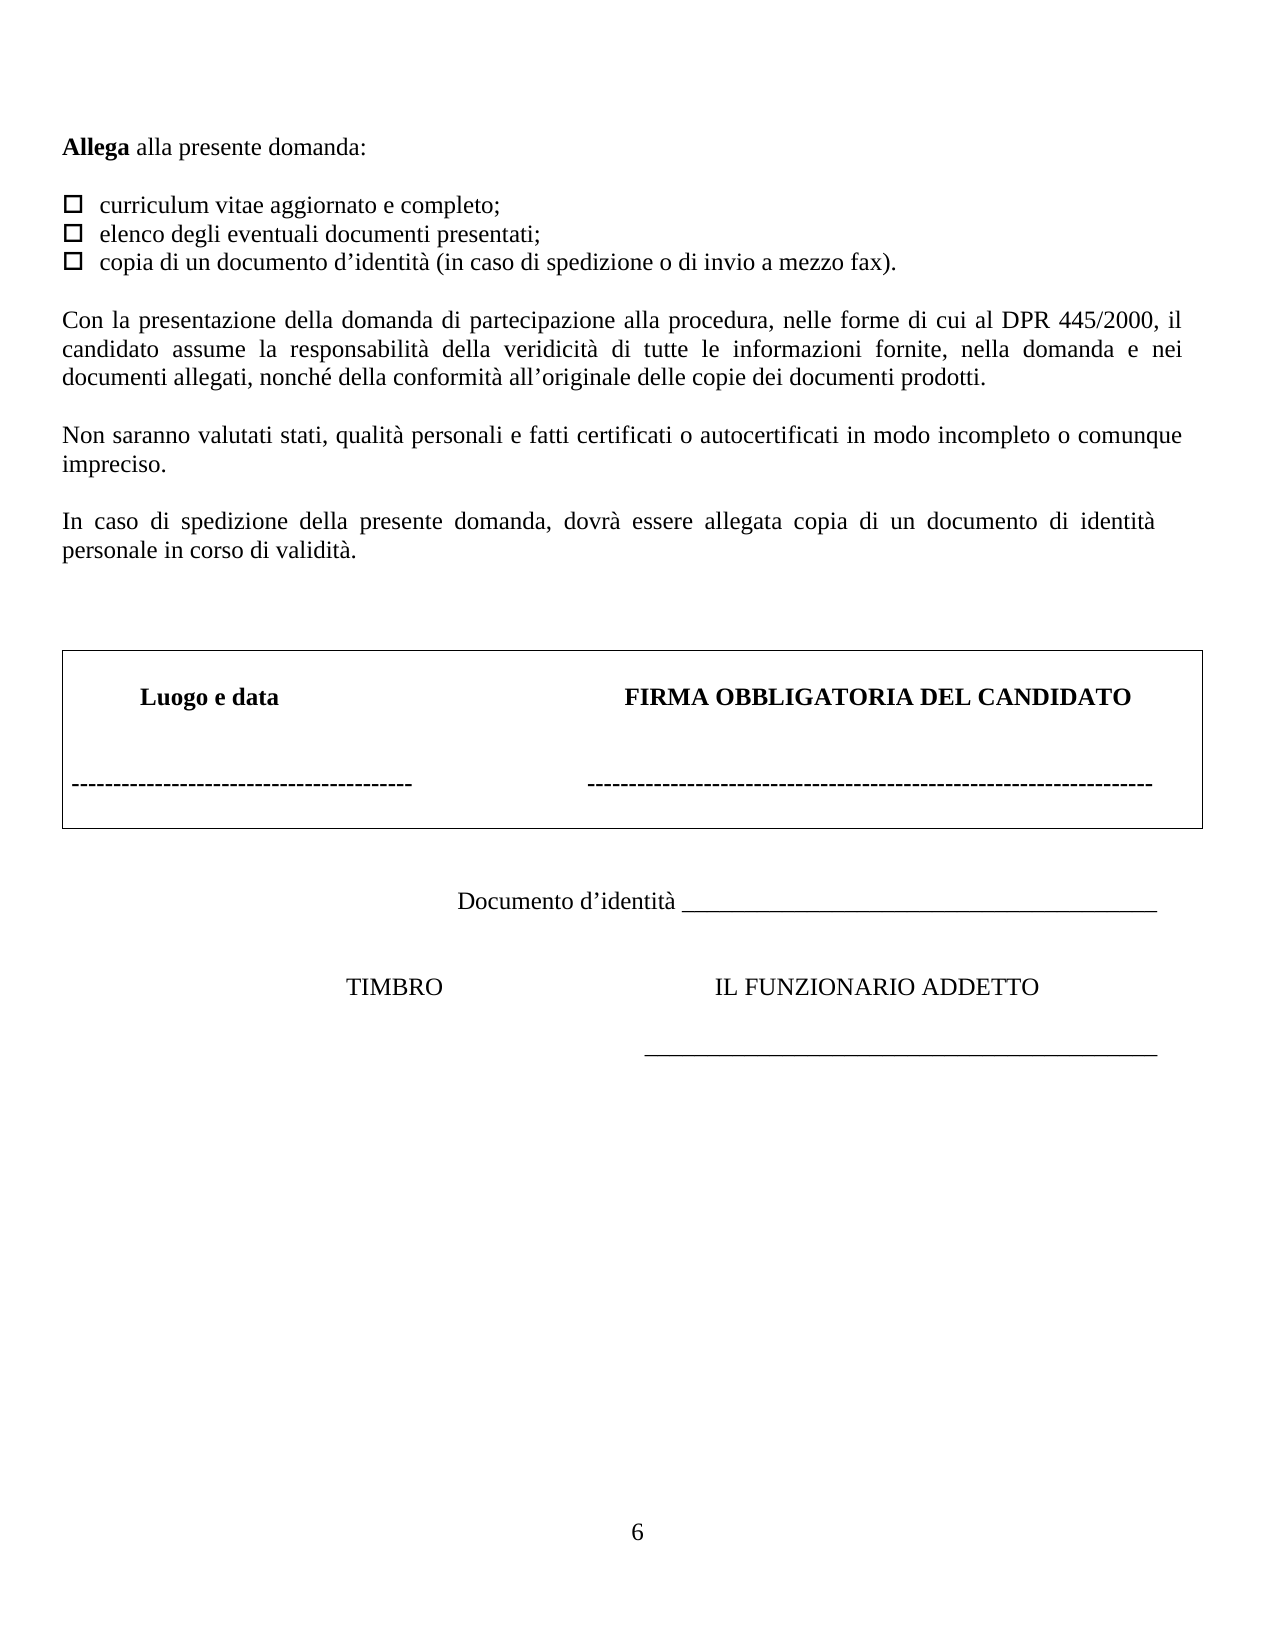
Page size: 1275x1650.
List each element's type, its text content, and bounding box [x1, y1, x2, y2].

list elenco degli eventuali documenti presentati; [118, 219, 1184, 247]
text TIMBRO IL FUNZIONARIO ADDETTO [118, 972, 1157, 1001]
text Allega alla presente domanda: [62, 132, 1184, 161]
list copia di un documento d’identità (in caso di spedizione o di invio a mezzo fax). [118, 247, 1184, 276]
text ----------------------------------------- -------------------------------------------------------------------- [63, 765, 1202, 797]
text In caso di spedizione della presente domanda, dovrà essere allegata copia di un documento di identità personale in corso di validità. [62, 506, 1157, 564]
list curriculum vitae aggiornato e completo; [118, 190, 1184, 219]
text Con la presentazione della domanda di partecipazione alla procedura, nelle forme di cui al DPR 445/2000, il candidato assume la responsabilità della veridicità di tutte le informazioni fornite, nella domanda e nei documenti allegati, nonché della conformità all’originale delle copie dei documenti prodotti. [62, 305, 1184, 391]
text Luogo e data FIRMA OBBLIGATORIA DEL CANDIDATO [63, 679, 1202, 711]
text Documento d’identità ______________________________________ [118, 886, 1157, 915]
text Non saranno valutati stati, qualità personali e fatti certificati o autocertificati in modo incompleto o comunque impreciso. [62, 420, 1184, 477]
text _________________________________________ [118, 1030, 1157, 1059]
